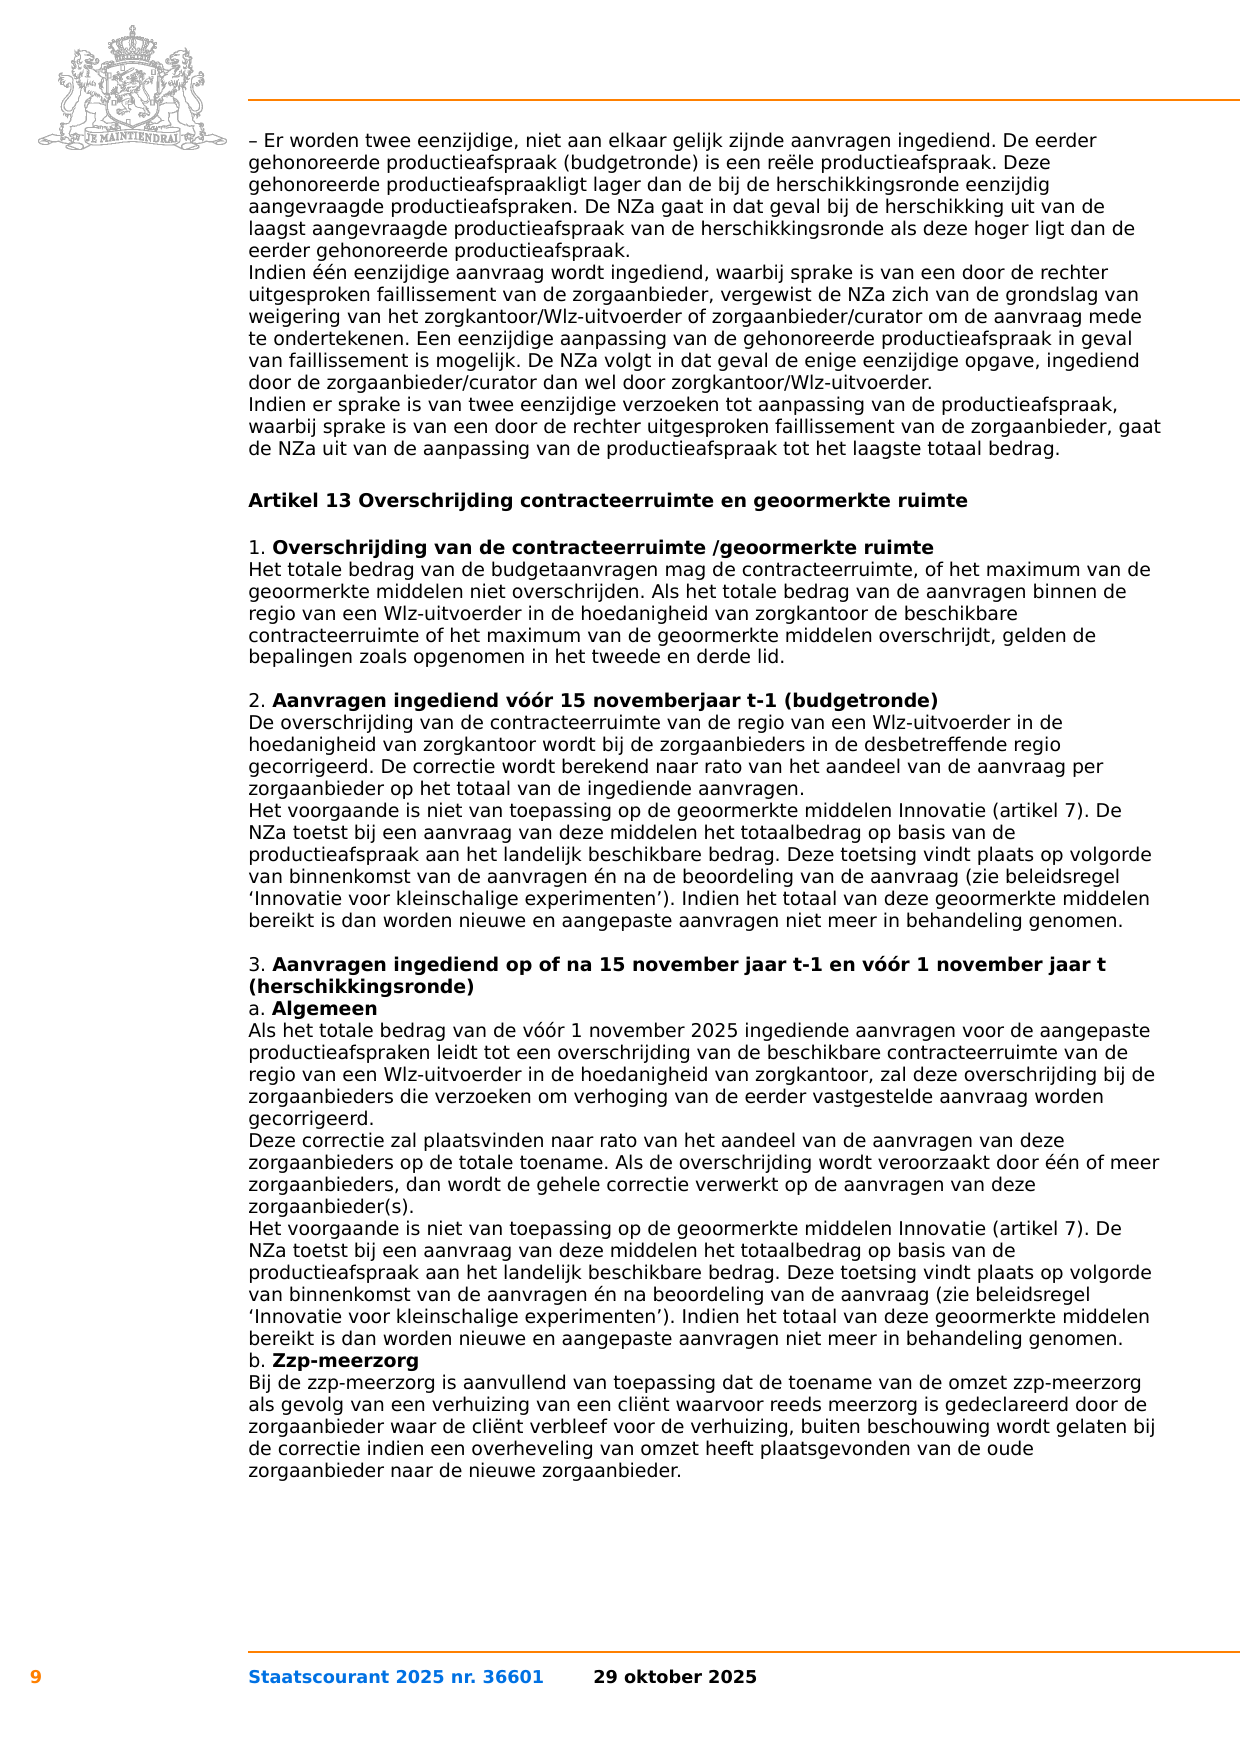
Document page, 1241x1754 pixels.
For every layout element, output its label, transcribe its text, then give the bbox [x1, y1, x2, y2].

text Het voorgaande is niet van toepassing op de geoormerkte middelen Innovatie (artikel 7). De NZa toetst bij een aanvraag van deze middelen het totaalbedrag op basis van de productieafspraak aan het landelijk beschikbare bedrag. Deze toetsing vindt plaats op volgorde van binnenkomst van de aanvragen én na beoordeling van de aanvraag (zie beleidsregel ‘Innovatie voor kleinschalige experimenten’). Indien het totaal van deze geoormerkte middelen bereikt is dan worden nieuwe en aangepaste aanvragen niet meer in behandeling genomen. [248, 1218, 1163, 1349]
text Indien één eenzijdige aanvraag wordt ingediend, waarbij sprake is van een door de rechter uitgesproken faillissement van de zorgaanbieder, vergewist de NZa zich van de grondslag van weigering van het zorgkantoor/Wlz-uitvoerder of zorgaanbieder/curator om de aanvraag mede te ondertekenen. Een eenzijdige aanpassing van de gehonoreerde productieafspraak in geval van faillissement is mogelijk. De NZa volgt in dat geval de enige eenzijdige opgave, ingediend door de zorgaanbieder/curator dan wel door zorgkantoor/Wlz-uitvoerder. [248, 262, 1163, 394]
text Indien er sprake is van twee eenzijdige verzoeken tot aanpassing van de productieafspraak, waarbij sprake is van een door de rechter uitgesproken faillissement van de zorgaanbieder, gaat de NZa uit van de aanpassing van de productieafspraak tot het laagste totaal bedrag. [248, 394, 1163, 459]
text 1. Overschrijding van de contracteerruimte /geoormerkte ruimte [248, 537, 1163, 558]
text Deze correctie zal plaatsvinden naar rato van het aandeel van de aanvragen van deze zorgaanbieders op de totale toename. Als de overschrijding wordt veroorzaakt door één of meer zorgaanbieders, dan wordt de gehele correctie verwerkt op de aanvragen van deze zorgaanbieder(s). [248, 1130, 1163, 1218]
text 2. Aanvragen ingediend vóór 15 novemberjaar t-1 (budgetronde) [248, 690, 1163, 712]
text b. Zzp-meerzorg [248, 1349, 1163, 1372]
text Het totale bedrag van de budgetaanvragen mag de contracteerruimte, of het maximum van de geoormerkte middelen niet overschrijden. Als het totale bedrag van de aanvragen binnen de regio van een Wlz-uitvoerder in de hoedanigheid van zorgkantoor de beschikbare contracteerruimte of het maximum van de geoormerkte middelen overschrijdt, gelden de bepalingen zoals opgenomen in het tweede en derde lid. [248, 558, 1163, 668]
text Het voorgaande is niet van toepassing op de geoormerkte middelen Innovatie (artikel 7). De NZa toetst bij een aanvraag van deze middelen het totaalbedrag op basis van de productieafspraak aan het landelijk beschikbare bedrag. Deze toetsing vindt plaats op volgorde van binnenkomst van de aanvragen én na de beoordeling van de aanvraag (zie beleidsregel ‘Innovatie voor kleinschalige experimenten’). Indien het totaal van deze geoormerkte middelen bereikt is dan worden nieuwe en aangepaste aanvragen niet meer in behandeling genomen. [248, 800, 1163, 932]
text Bij de zzp-meerzorg is aanvullend van toepassing dat de toename van de omzet zzp-meerzorg als gevolg van een verhuizing van een cliënt waarvoor reeds meerzorg is gedeclareerd door de zorgaanbieder waar de cliënt verbleef voor de verhuizing, buiten beschouwing wordt gelaten bij de correctie indien een overheveling van omzet heeft plaatsgevonden van de oude zorgaanbieder naar de nieuwe zorgaanbieder. [248, 1372, 1163, 1481]
subtitle Artikel 13 Overschrijding contracteerruimte en geoormerkte ruimte [248, 489, 1163, 512]
text a. Algemeen [248, 998, 1163, 1020]
text 3. Aanvragen ingediend op of na 15 november jaar t-1 en vóór 1 november jaar t (herschikkingsronde) [248, 954, 1163, 998]
text – Er worden twee eenzijdige, niet aan elkaar gelijk zijnde aanvragen ingediend. De eerder gehonoreerde productieafspraak (budgetronde) is een reële productieafspraak. Deze gehonoreerde productieafspraakligt lager dan de bij de herschikkingsronde eenzijdig aangevraagde productieafspraken. De NZa gaat in dat geval bij de herschikking uit van de laagst aangevraagde productieafspraak van de herschikkingsronde als deze hoger ligt dan de eerder gehonoreerde productieafspraak. [248, 130, 1163, 262]
text Als het totale bedrag van de vóór 1 november 2025 ingediende aanvragen voor de aangepaste productieafspraken leidt tot een overschrijding van de beschikbare contracteerruimte van de regio van een Wlz-uitvoerder in de hoedanigheid van zorgkantoor, zal deze overschrijding bij de zorgaanbieders die verzoeken om verhoging van de eerder vastgestelde aanvraag worden gecorrigeerd. [248, 1020, 1163, 1130]
text De overschrijding van de contracteerruimte van de regio van een Wlz-uitvoerder in de hoedanigheid van zorgkantoor wordt bij de zorgaanbieders in de desbetreffende regio gecorrigeerd. De correctie wordt berekend naar rato van het aandeel van de aanvraag per zorgaanbieder op het totaal van de ingediende aanvragen. [248, 712, 1163, 800]
picture [38, 25, 227, 150]
